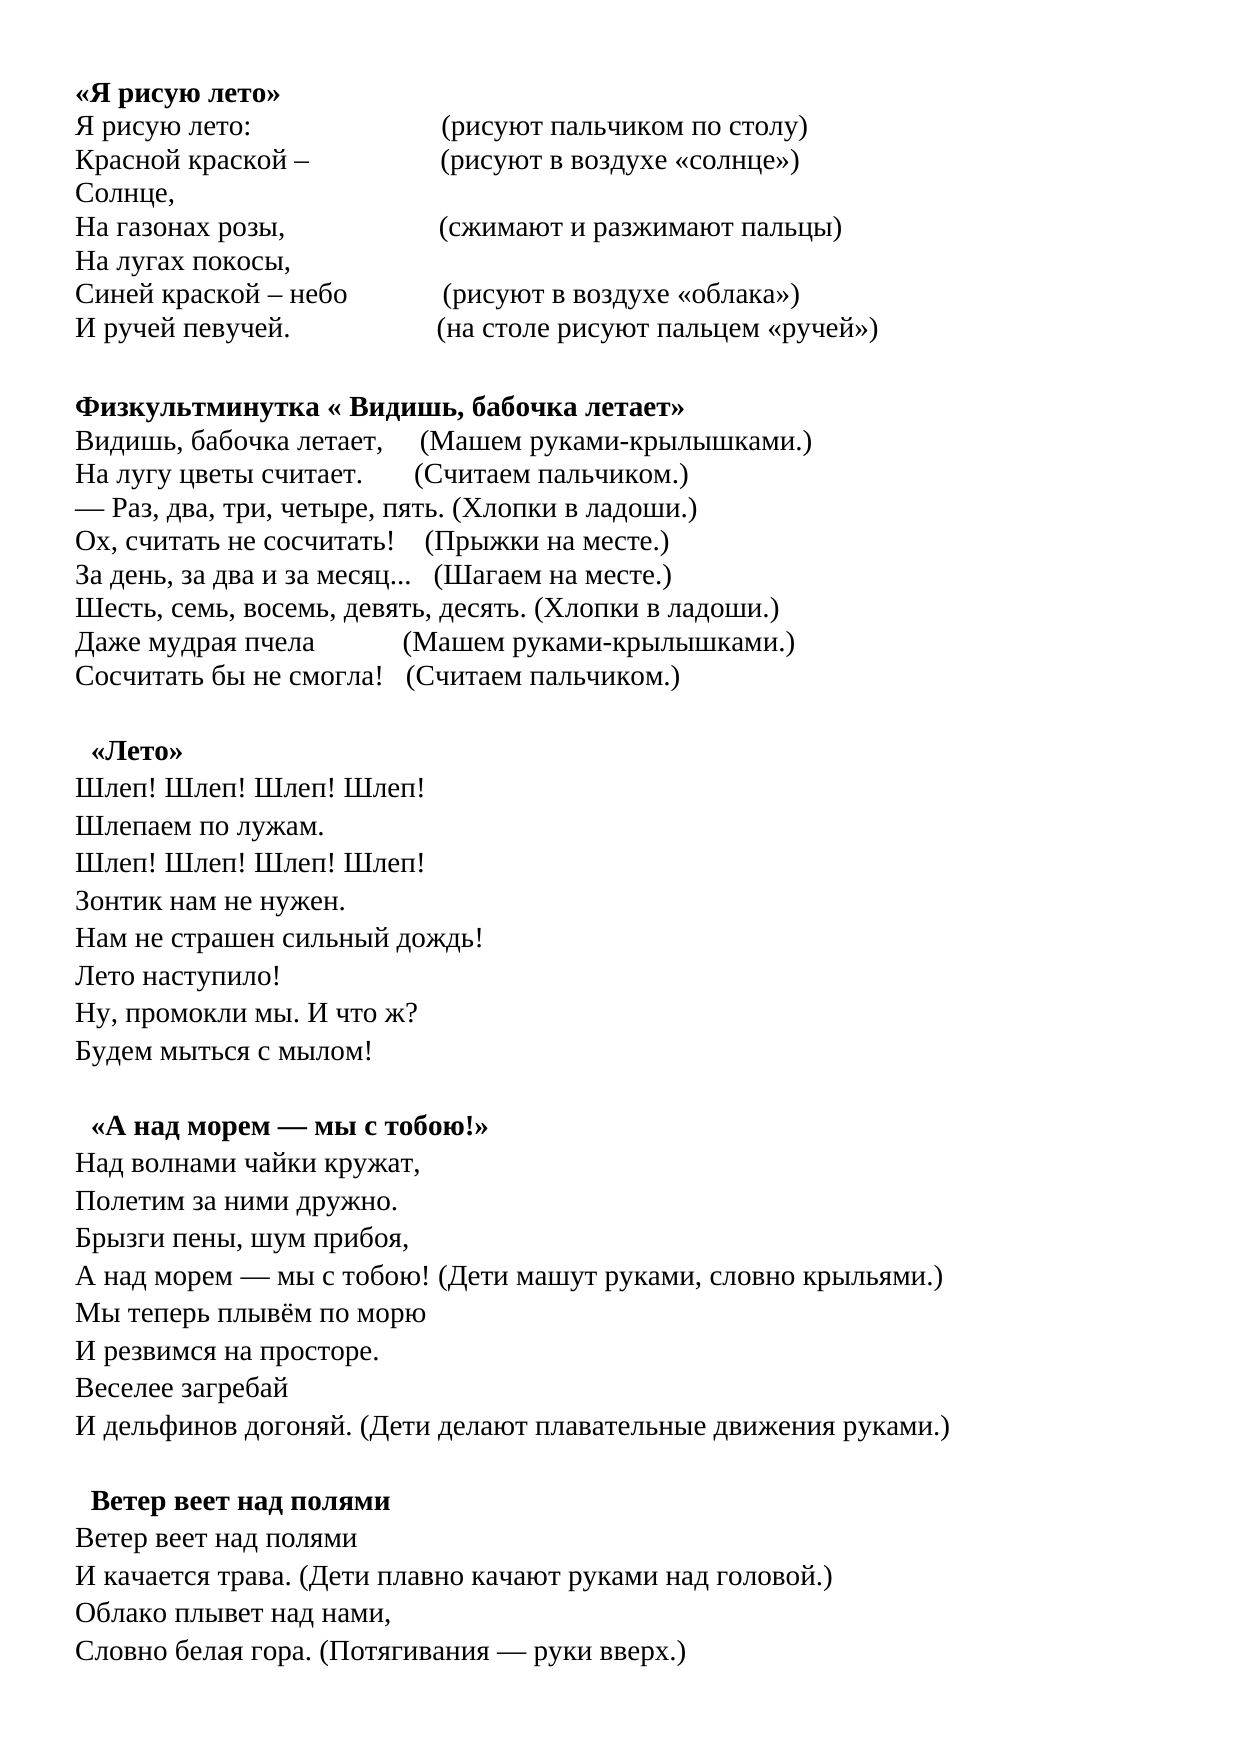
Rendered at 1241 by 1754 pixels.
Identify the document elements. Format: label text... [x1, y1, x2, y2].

text «Я рисую лето» [75, 75, 1165, 108]
text Синей краской – небо (рисуют в воздухе «облака») [75, 276, 1165, 310]
text Я рисую лето: (рисуют пальчиком по столу) [75, 108, 1165, 142]
text «Лето» [75, 729, 1165, 766]
text На лугах покосы, [75, 243, 1165, 276]
text И качается трава. (Дети плавно качают руками над головой.) Облако плывет над нами, Словно белая гора. (Потягивания — руки вверх.) [75, 1554, 1165, 1666]
text Физкультминутка « Видишь, бабочка летает» Видишь, бабочка летает, (Машем руками-крылышками.) На лугу цветы считает. (Считаем пальчиком.) — Раз, два, три, четыре, пять. (Хлопки в ладоши.) Ох, считать не сосчитать! (Прыжки на месте.) За день, за два и за месяц... (Шагаем на месте.) Шесть, семь, восемь, девять, десять. (Хлопки в ладоши.) Даже мудрая пчела (Машем руками-крылышками.) Сосчитать бы не смогла! (Считаем пальчиком.) [75, 389, 1165, 691]
text Ветер веет над полями [75, 1516, 1165, 1554]
text И ручей певучей. (на столе рисуют пальцем «ручей») [75, 310, 1165, 343]
text На газонах розы, (сжимают и разжимают пальцы) [75, 209, 1165, 243]
text Ветер веет над полями [75, 1479, 1165, 1516]
text Красной краской – (рисуют в воздухе «солнце») [75, 142, 1165, 176]
text Шлеп! Шлеп! Шлеп! Шлеп! Шлепаем по лужам. Шлеп! Шлеп! Шлеп! Шлеп! Зонтик нам не нужен. Нам не страшен сильный дождь! Лето наступило! Ну, промокли мы. И что ж? Будем мыться с мылом! [75, 766, 1165, 1066]
text Над волнами чайки кружат, Полетим за ними дружно. Брызги пены, шум прибоя, А над морем — мы с тобою! (Дети машут руками, словно крыльями.) Мы теперь плывём по морю И резвимся на просторе. Веселее загребай И дельфинов догоняй. (Дети делают плавательные движения руками.) [75, 1141, 1165, 1441]
text Солнце, [75, 176, 1165, 209]
text «А над морем — мы с тобою!» [75, 1104, 1165, 1141]
